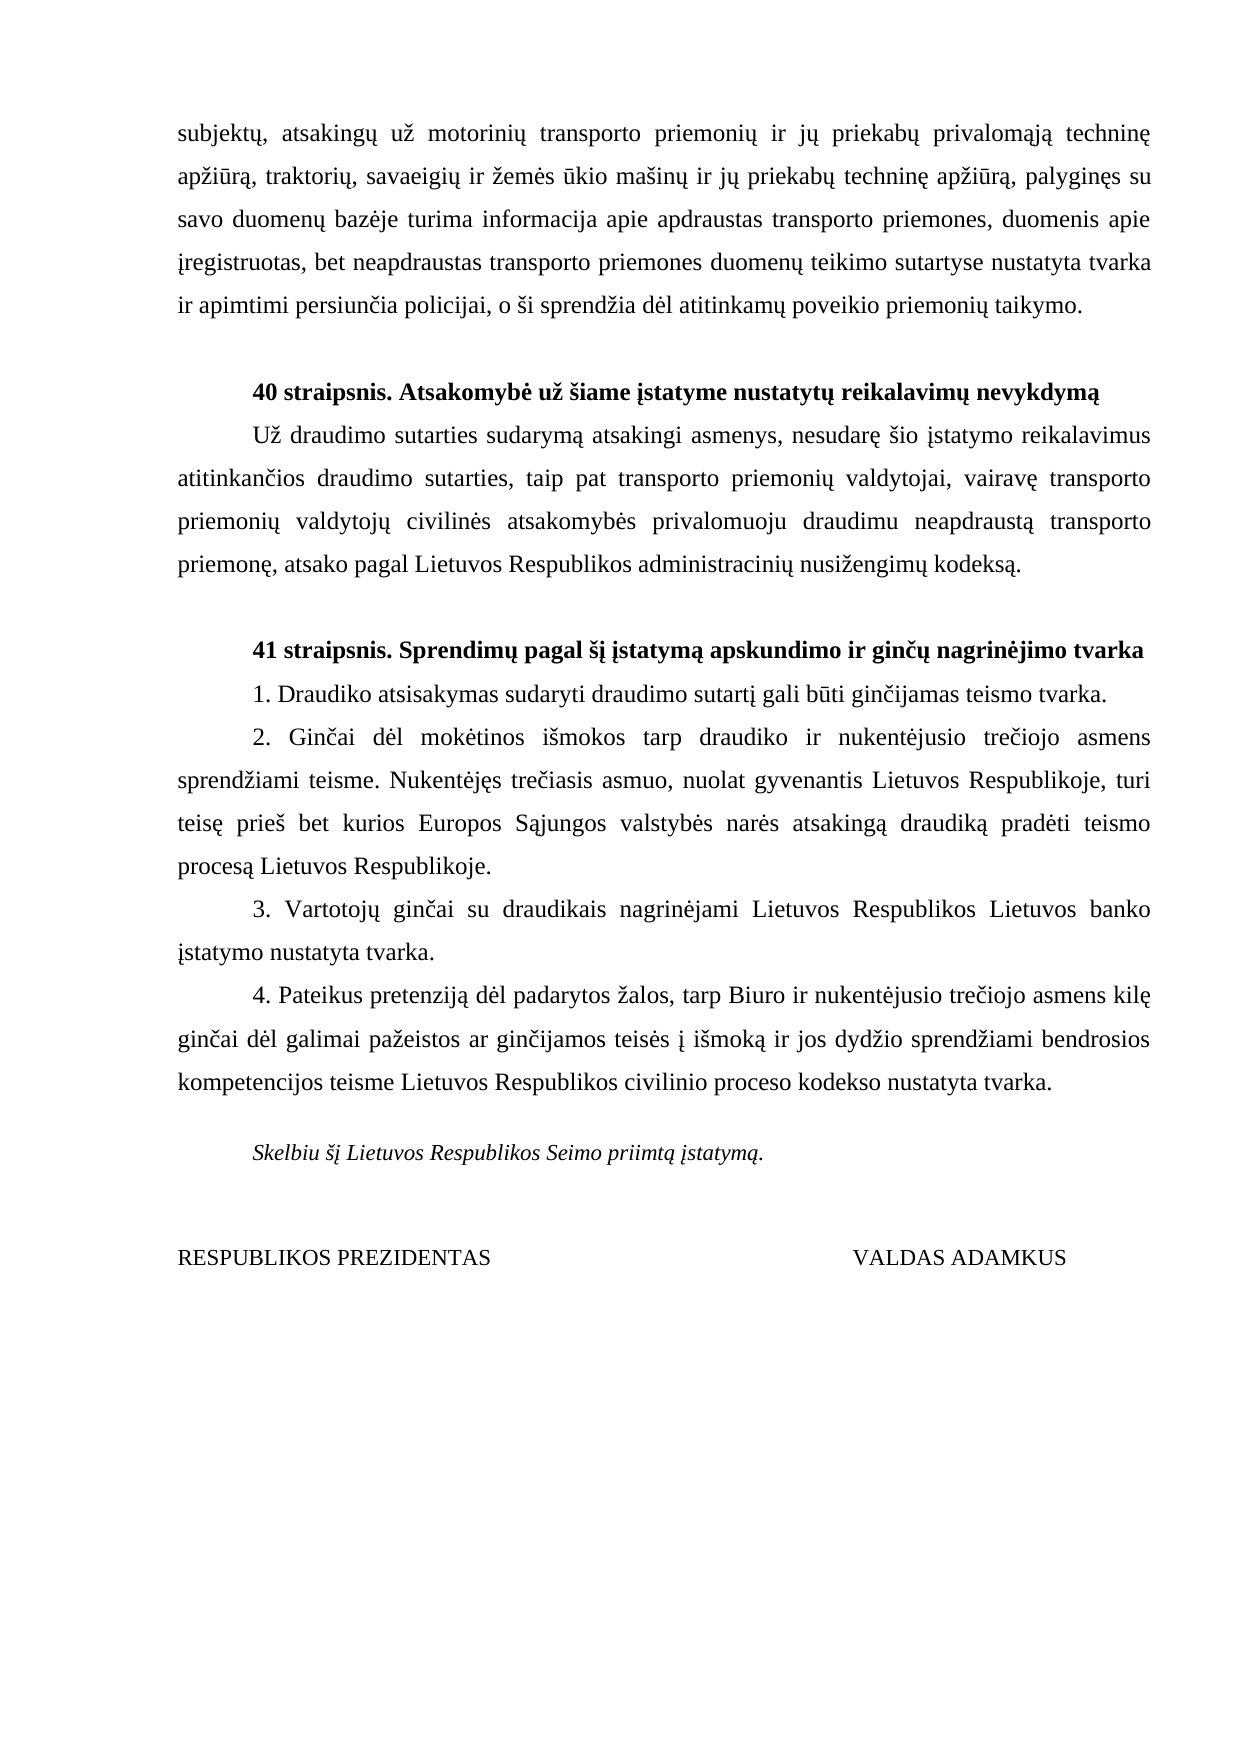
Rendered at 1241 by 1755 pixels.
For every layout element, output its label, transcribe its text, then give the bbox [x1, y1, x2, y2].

text 41 straipsnis. Sprendimų pagal šį įstatymą apskundimo ir ginčų nagrinėjimo tvarka [177, 636, 1152, 664]
text Už draudimo sutarties sudarymą atsakingi asmenys, nesudarę šio įstatymo reikalavimus atitinkančios draudimo sutarties, taip pat transporto priemonių valdytojai, vairavę transporto priemonių valdytojų civilinės atsakomybės privalomuoju draudimu neapdraustą transporto priemonę, atsako pagal Lietuvos Respublikos administracinių nusižengimų kodeksą. [177, 420, 1152, 578]
text 40 straipsnis. Atsakomybė už šiame įstatyme nustatytų reikalavimų nevykdymą [177, 377, 1152, 406]
text Skelbiu šį Lietuvos Respublikos Seimo priimtą įstatymą. [177, 1139, 1152, 1165]
text 3. Vartotojų ginčai su draudikais nagrinėjami Lietuvos Respublikos Lietuvos banko įstatymo nustatyta tvarka. [177, 894, 1152, 966]
text subjektų, atsakingų už motorinių transporto priemonių ir jų priekabų privalomąją techninę apžiūrą, traktorių, savaeigių ir žemės ūkio mašinų ir jų priekabų techninę apžiūrą, palyginęs su savo duomenų bazėje turima informacija apie apdraustas transporto priemones, duomenis apie įregistruotas, bet neapdraustas transporto priemones duomenų teikimo sutartyse nustatyta tvarka ir apimtimi persiunčia policijai, o ši sprendžia dėl atitinkamų poveikio priemonių taikymo. [177, 118, 1152, 319]
text 4. Pateikus pretenziją dėl padarytos žalos, tarp Biuro ir nukentėjusio trečiojo asmens kilę ginčai dėl galimai pažeistos ar ginčijamos teisės į išmoką ir jos dydžio sprendžiami bendrosios kompetencijos teisme Lietuvos Respublikos civilinio proceso kodekso nustatyta tvarka. [177, 981, 1152, 1096]
text 2. Ginčai dėl mokėtinos išmokos tarp draudiko ir nukentėjusio trečiojo asmens sprendžiami teisme. Nukentėjęs trečiasis asmuo, nuolat gyvenantis Lietuvos Respublikoje, turi teisę prieš bet kurios Europos Sąjungos valstybės narės atsakingą draudiką pradėti teismo procesą Lietuvos Respublikoje. [177, 722, 1152, 880]
text 1. Draudiko atsisakymas sudaryti draudimo sutartį gali būti ginčijamas teismo tvarka. [177, 679, 1152, 707]
text RESPUBLIKOS PREZIDENTAS VALDAS ADAMKUS [177, 1244, 1152, 1271]
